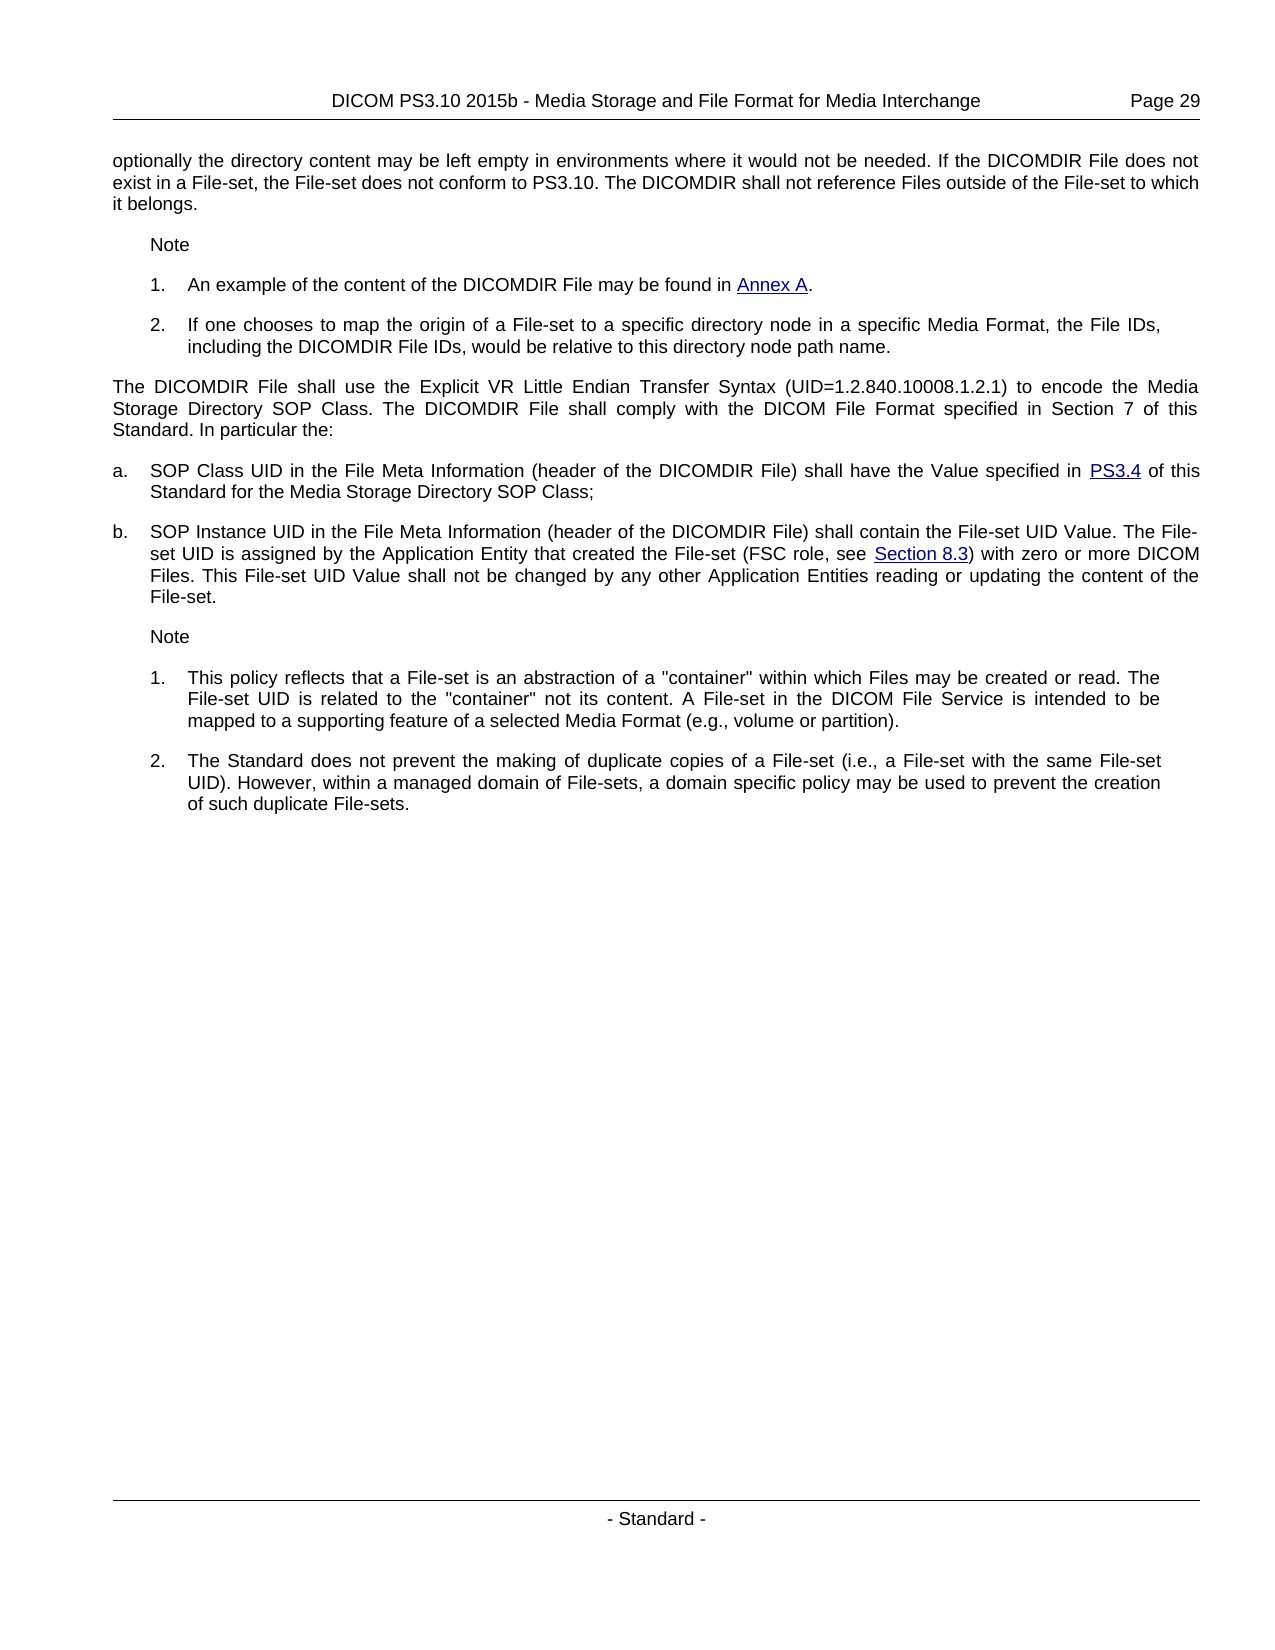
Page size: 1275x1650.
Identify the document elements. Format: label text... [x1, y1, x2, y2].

list If one chooses to map the origin of a File-set to a specific directory node in a specific Media Format, the File IDs, including the DICOMDIR File IDs, would be relative to this directory node path name. [150, 314, 1162, 357]
list This policy reflects that a File-set is an abstraction of a "container" within which Files may be created or read. The File-set UID is related to the "container" not its content. A File-set in the DICOM File Service is intended to be mapped to a supporting feature of a selected Media Format (e.g., volume or partition). [150, 667, 1162, 731]
list The Standard does not prevent the making of duplicate copies of a File-set (i.e., a File-set with the same File-set UID). However, within a managed domain of File-sets, a domain specific policy may be used to prevent the creation of such duplicate File-sets. [150, 750, 1162, 815]
text Note [150, 233, 1162, 255]
list SOP Class UID in the File Meta Information (header of the DICOMDIR File) shall have the Value specified in PS3.4 of this Standard for the Media Storage Directory SOP Class; [112, 459, 1200, 502]
list An example of the content of the DICOMDIR File may be found in Annex A. [150, 274, 1162, 295]
list SOP Instance UID in the File Meta Information (header of the DICOMDIR File) shall contain the File-set UID Value. The File-set UID is assigned by the Application Entity that created the File-set (FSC role, see Section 8.3) with zero or more DICOM Files. This File-set UID Value shall not be changed by any other Application Entities reading or updating the content of the File-set. [112, 521, 1200, 607]
text optionally the directory content may be left empty in environments where it would not be needed. If the DICOMDIR File does not exist in a File-set, the File-set does not conform to PS3.10. The DICOMDIR shall not reference Files outside of the File-set to which it belongs. [112, 150, 1200, 215]
text The DICOMDIR File shall use the Explicit VR Little Endian Transfer Syntax (UID=1.2.840.10008.1.2.1) to encode the Media Storage Directory SOP Class. The DICOMDIR File shall comply with the DICOM File Format specified in Section 7 of this Standard. In particular the: [112, 376, 1200, 441]
text Note [150, 626, 1162, 648]
